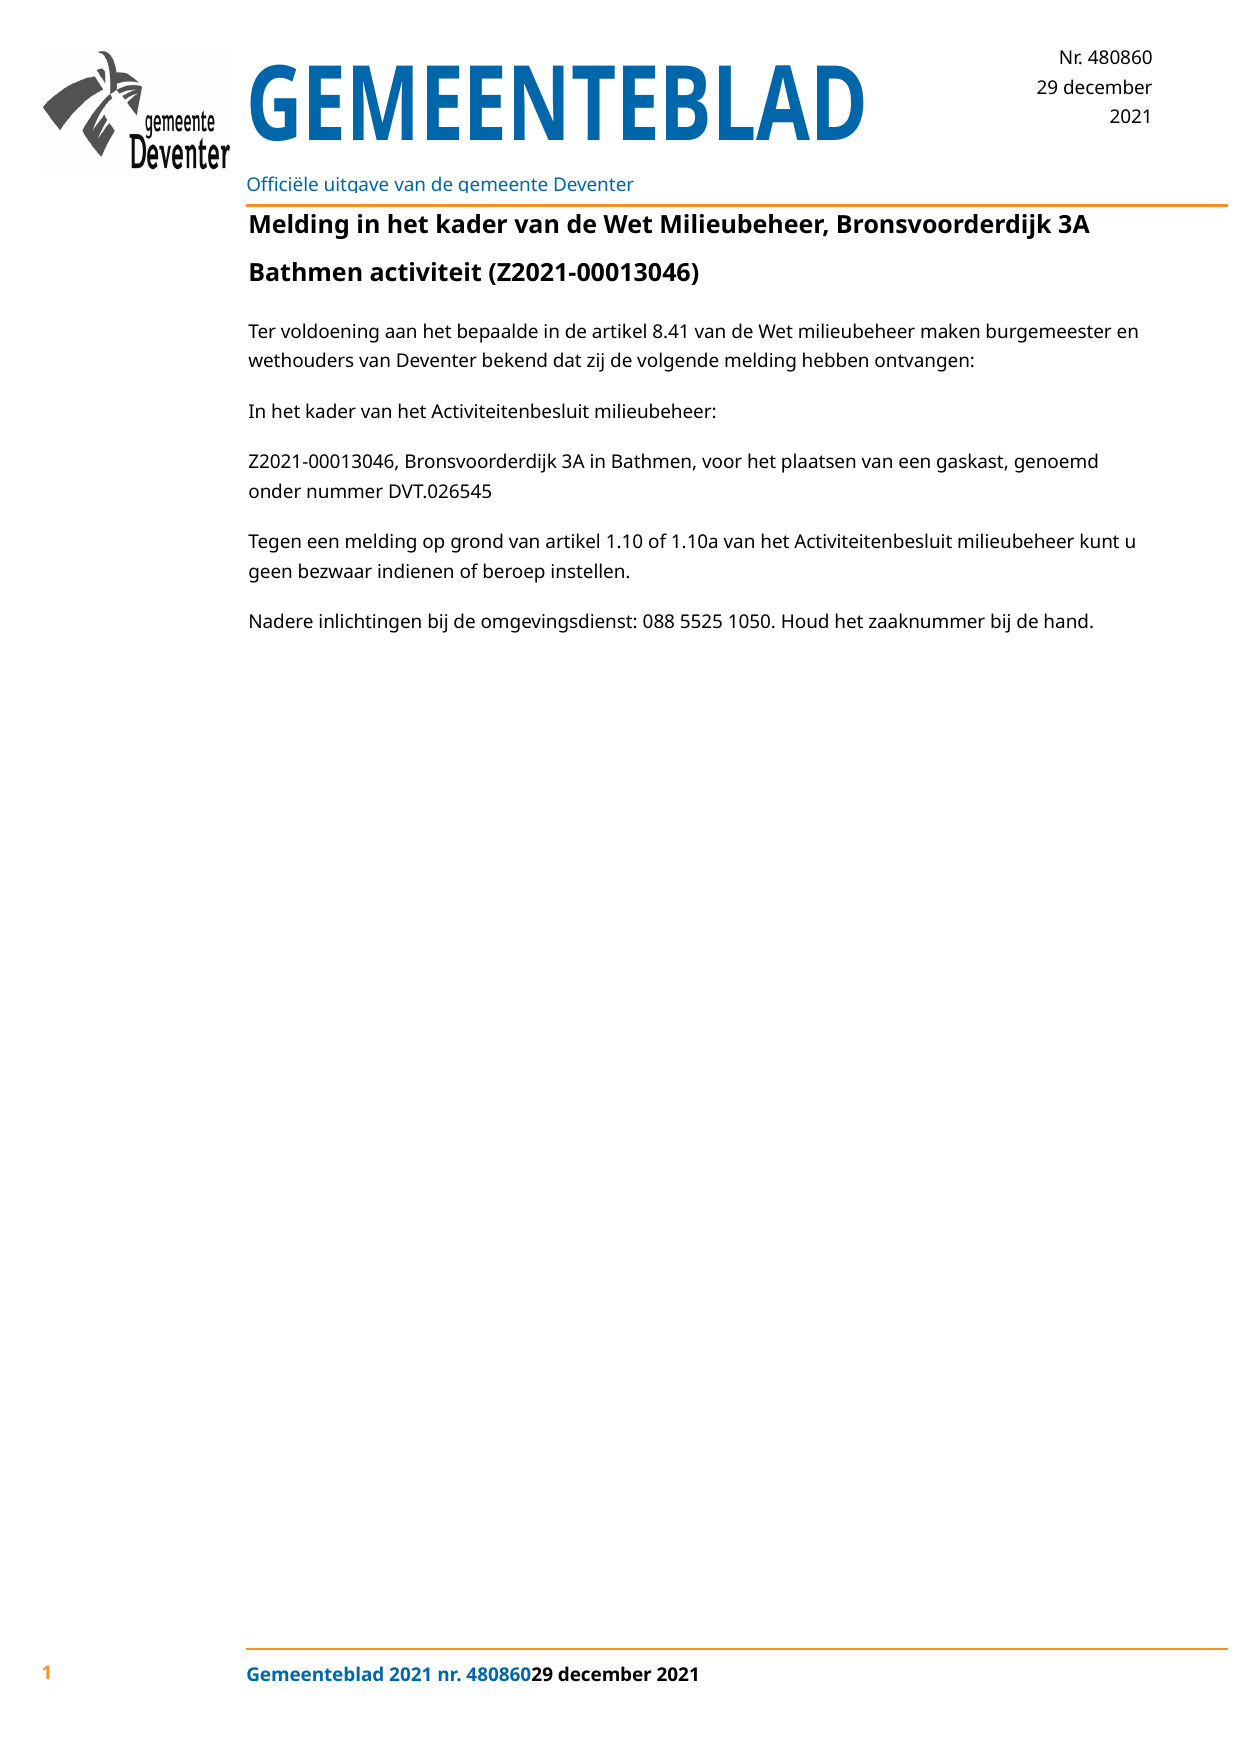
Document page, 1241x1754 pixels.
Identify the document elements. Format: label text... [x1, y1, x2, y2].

text Tegen een melding op grond van artikel 1.10 of 1.10a van het Activiteitenbesluit milieubeheer kunt u geen bezwaar indienen of beroep instellen. [248, 528, 1152, 584]
text In het kader van het Activiteitenbesluit milieubeheer: [248, 398, 1152, 424]
text Z2021-00013046, Bronsvoorderdijk 3A in Bathmen, voor het plaatsen van een gaskast, genoemd onder nummer DVT.026545 [248, 448, 1152, 504]
text Melding in het kader van de Wet Milieubeheer, Bronsvoorderdijk 3A Bathmen activiteit (Z2021-00013046) [248, 207, 1152, 288]
text Ter voldoening aan het bepaalde in de artikel 8.41 van de Wet milieubeheer maken burgemeester en wethouders van Deventer bekend dat zij de volgende melding hebben ontvangen: [248, 318, 1152, 373]
text Nadere inlichtingen bij de omgevingsdienst: 088 5525 1050. Houd het zaaknummer bij de hand. [248, 608, 1152, 634]
picture [41, 47, 231, 172]
